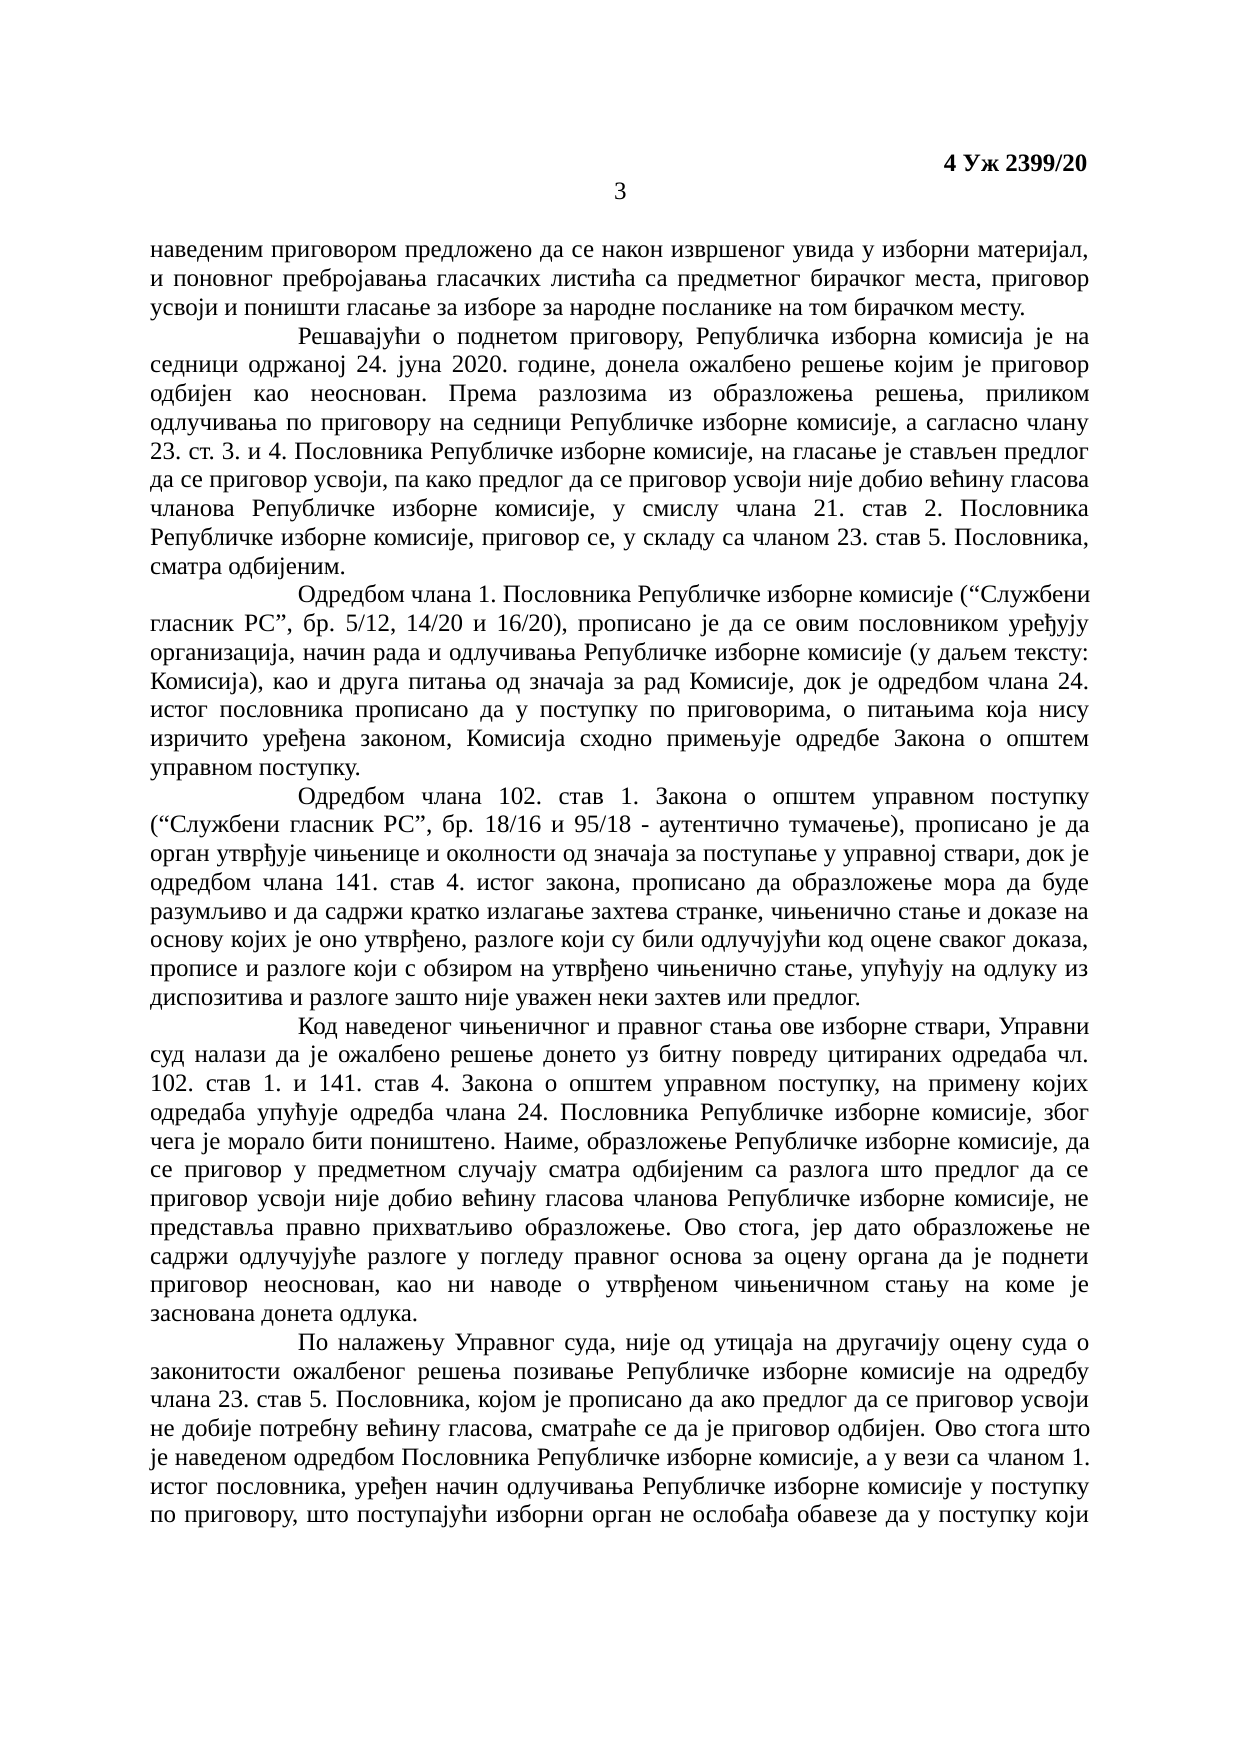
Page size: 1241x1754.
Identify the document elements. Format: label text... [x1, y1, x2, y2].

text наведеним приговором предложено да се након извршеног увида у изборни материјал, и поновног пребројавања гласачких листића са предметног бирачког места, приговор усвоји и поништи гласање за изборе за народне посланике на том бирачком месту. [150, 234, 1090, 321]
text Код наведеног чињеничног и правног стања ове изборне ствари, Управни суд налази да је ожалбено решење донето уз битну повреду цитираних одредаба чл. 102. став 1. и 141. став 4. Закона о општем управном поступку, на примену којих одредаба упућује одредба члана 24. Пословника Републичке изборне комисије, због чега је морало бити поништено. Наиме, образложење Републичке изборне комисије, да се приговор у предметном случају сматра одбијеним са разлога што предлог да се приговор усвоји није добио већину гласова чланова Републичке изборне комисије, не представља правно прихватљиво образложење. Ово стога, јер дато образложење не садржи одлучујуће разлоге у погледу правног основа за оцену органа да је поднети приговор неоснован, као ни наводе о утврђеном чињеничном стању на коме је заснована донета одлука. [150, 1011, 1090, 1327]
text Одредбом члана 102. став 1. Закона о општем управном поступку (“Службени гласник РС”, бр. 18/16 и 95/18 - аутентично тумачење), прописано је да орган утврђује чињенице и околности од значаја за поступање у управној ствари, док је одредбом члана 141. став 4. истог закона, прописано да образложење мора да буде разумљиво и да садржи кратко излагање захтева странке, чињенично стање и доказе на основу којих је оно утврђено, разлоге који су били одлучујући код оцене сваког доказа, прописе и разлоге који с обзиром на утврђено чињенично стање, упућују на одлуку из диспозитива и разлоге зашто није уважен неки захтев или предлог. [150, 781, 1090, 1011]
text Одредбом члана 1. Пословника Републичке изборне комисије (“Службени гласник РС”, бр. 5/12, 14/20 и 16/20), прописано је да се овим пословником уређују организација, начин рада и одлучивања Републичке изборне комисије (у даљем тексту: Комисија), као и друга питања од значаја за рад Комисије, док је одредбом члана 24. истог пословника прописано да у поступку по приговорима, о питањима која нису изричито уређена законом, Комисија сходно примењује одредбе Закона о општем управном поступку. [150, 579, 1090, 781]
text Решавајући о поднетом приговору, Републичка изборна комисија је на седници одржаној 24. јуна 2020. године, донела ожалбено решење којим је приговор одбијен као неоснован. Према разлозима из образложења решења, приликом одлучивања по приговору на седници Републичке изборне комисије, а сагласно члану 23. ст. 3. и 4. Пословника Републичке изборне комисије, на гласање је стављен предлог да се приговор усвоји, па како предлог да се приговор усвоји није добио већину гласова чланова Републичке изборне комисије, у смислу члана 21. став 2. Пословника Републичке изборне комисије, приговор се, у складу са чланом 23. став 5. Пословника, сматра одбијеним. [150, 321, 1090, 579]
text По налажењу Управног суда, није од утицаја на другачију оцену суда о законитости ожалбеног решења позивање Републичке изборне комисије на одредбу члана 23. став 5. Пословника, којом је прописано да ако предлог да се приговор усвоји не добије потребну већину гласова, сматраће се да је приговор одбијен. Ово стога што је наведеном одредбом Пословника Републичке изборне комисије, а у вези са чланом 1. истог пословника, уређен начин одлучивања Републичке изборне комисије у поступку по приговору, што поступајући изборни орган не ослобађа обавезе да у поступку који [150, 1327, 1090, 1528]
